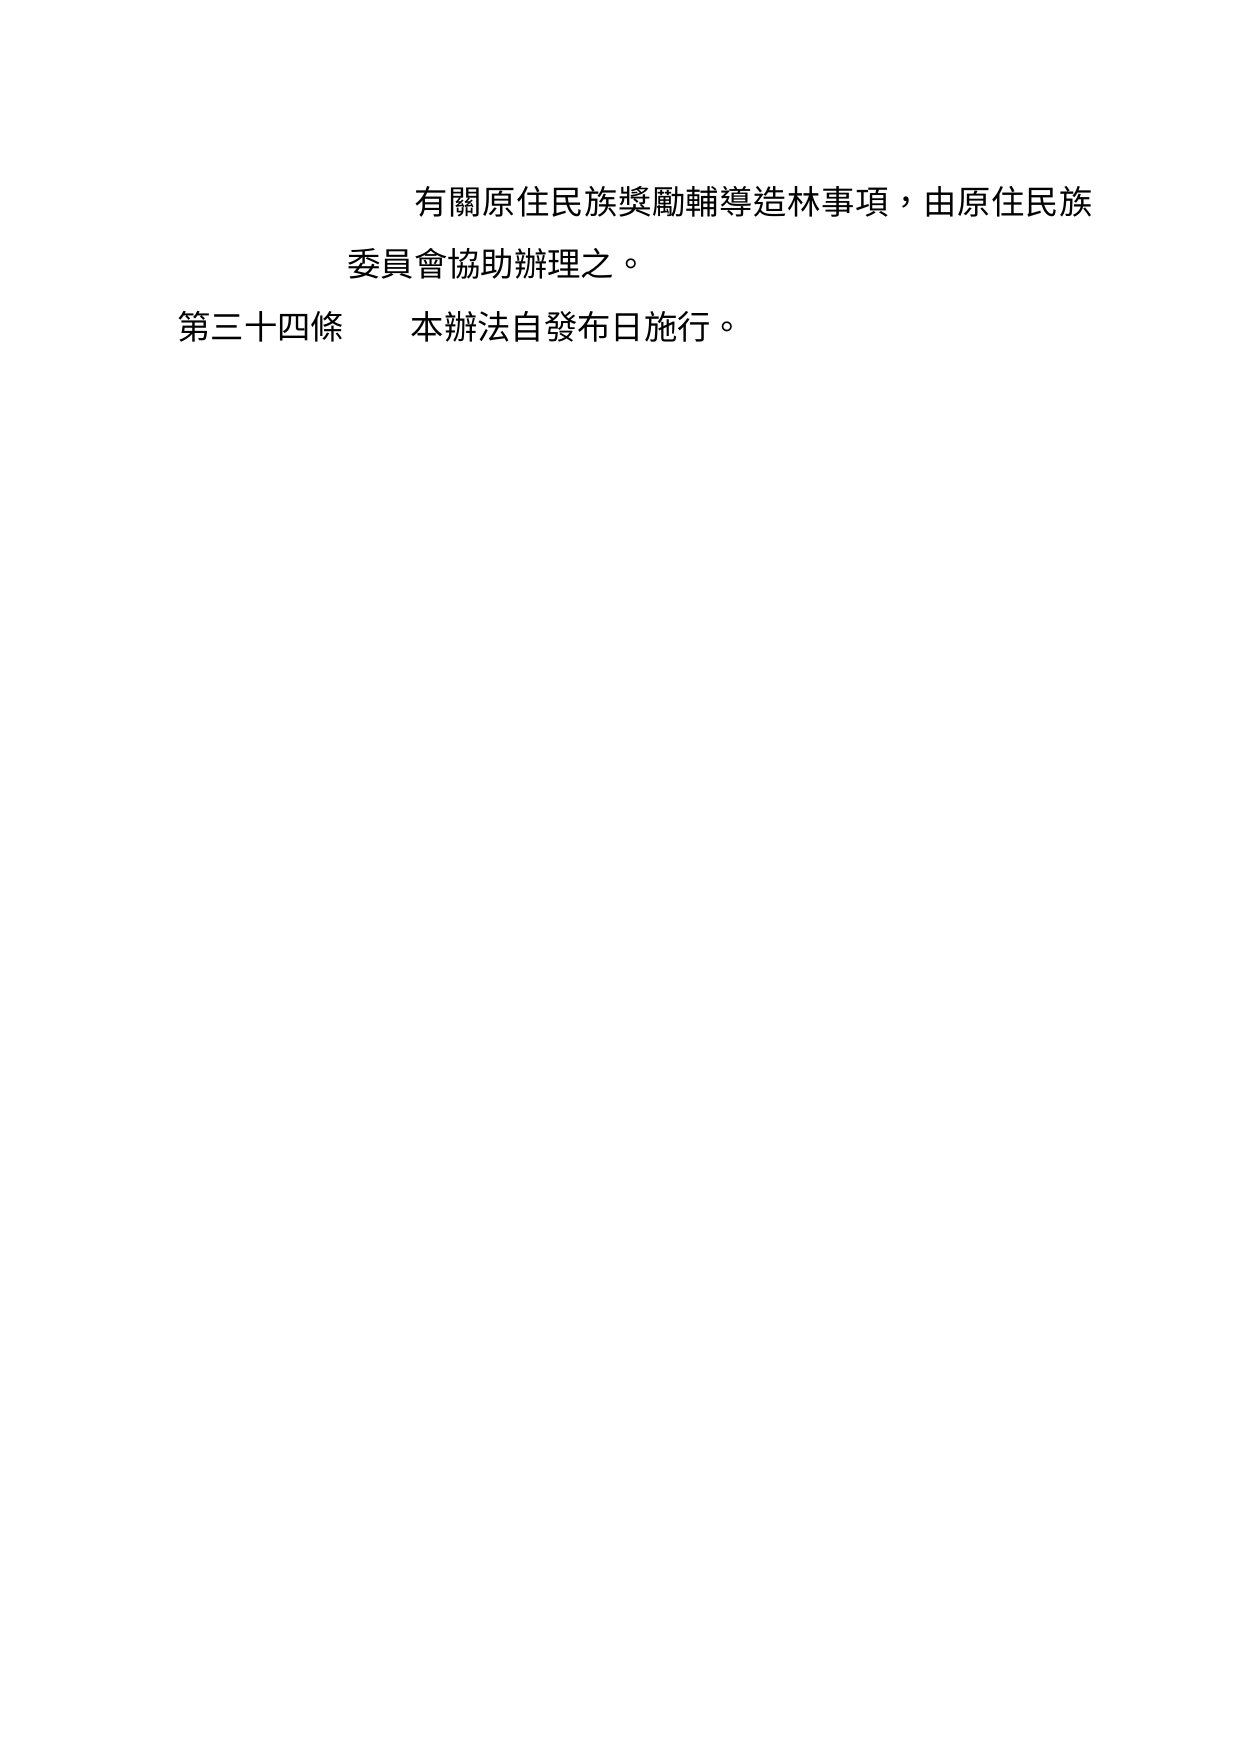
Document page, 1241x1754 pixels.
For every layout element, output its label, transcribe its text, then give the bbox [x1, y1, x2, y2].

text 有關原住民族獎勵輔導造林事項，由原住民族委員會協助辦理之。 [347, 158, 1092, 283]
text 第三十四條 本辦法自發布日施行。 [177, 283, 1092, 346]
